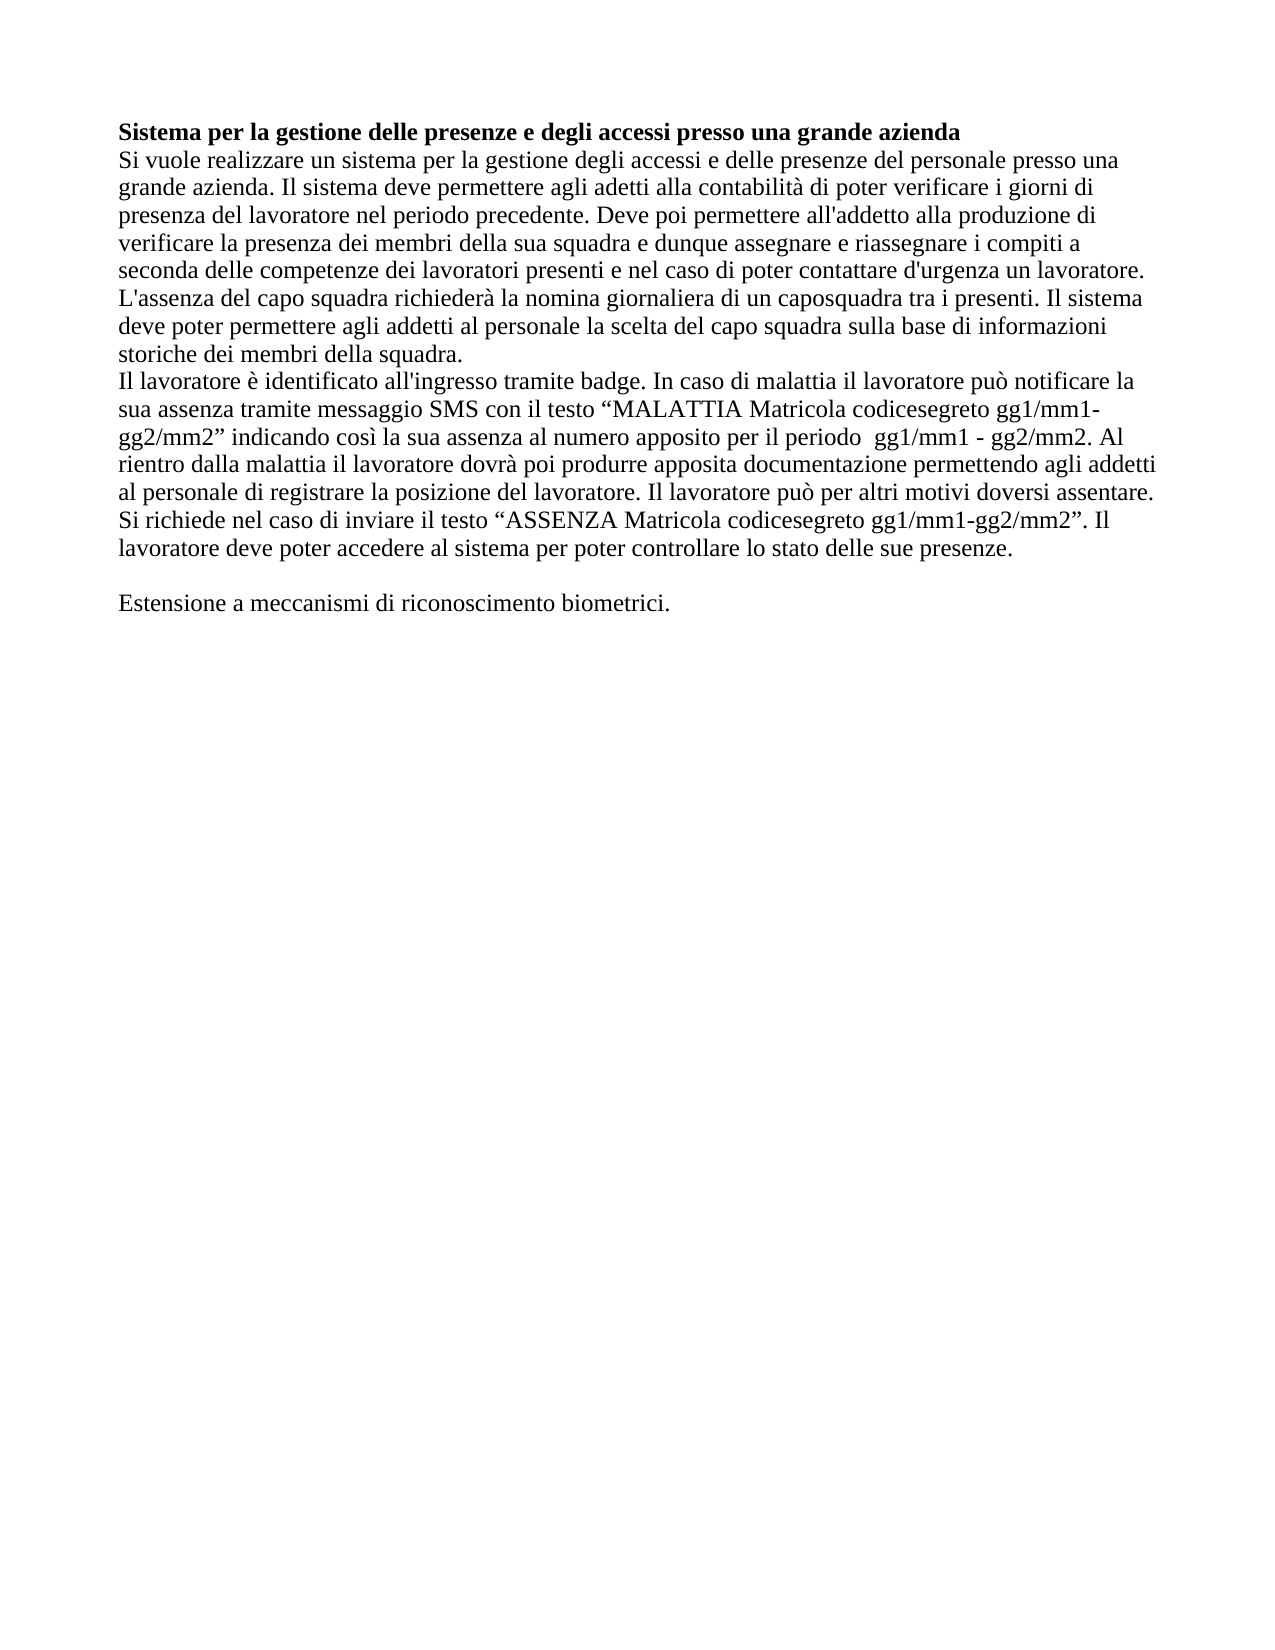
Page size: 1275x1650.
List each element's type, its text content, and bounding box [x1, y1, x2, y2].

text Si vuole realizzare un sistema per la gestione degli accessi e delle presenze del personale presso una grande azienda. Il sistema deve permettere agli adetti alla contabilità di poter verificare i giorni di presenza del lavoratore nel periodo precedente. Deve poi permettere all'addetto alla produzione di verificare la presenza dei membri della sua squadra e dunque assegnare e riassegnare i compiti a seconda delle competenze dei lavoratori presenti e nel caso di poter contattare d'urgenza un lavoratore. L'assenza del capo squadra richiederà la nomina giornaliera di un caposquadra tra i presenti. Il sistema deve poter permettere agli addetti al personale la scelta del capo squadra sulla base di informazioni storiche dei membri della squadra. [118, 146, 1157, 367]
text Estensione a meccanismi di riconoscimento biometrici. [118, 589, 1157, 617]
text Il lavoratore è identificato all'ingresso tramite badge. In caso di malattia il lavoratore può notificare la sua assenza tramite messaggio SMS con il testo “MALATTIA Matricola codicesegreto gg1/mm1-gg2/mm2” indicando così la sua assenza al numero apposito per il periodo gg1/mm1 - gg2/mm2. Al rientro dalla malattia il lavoratore dovrà poi produrre apposita documentazione permettendo agli addetti al personale di registrare la posizione del lavoratore. Il lavoratore può per altri motivi doversi assentare. Si richiede nel caso di inviare il testo “ASSENZA Matricola codicesegreto gg1/mm1-gg2/mm2”. Il lavoratore deve poter accedere al sistema per poter controllare lo stato delle sue presenze. [118, 367, 1157, 561]
text Sistema per la gestione delle presenze e degli accessi presso una grande azienda [118, 118, 1157, 146]
